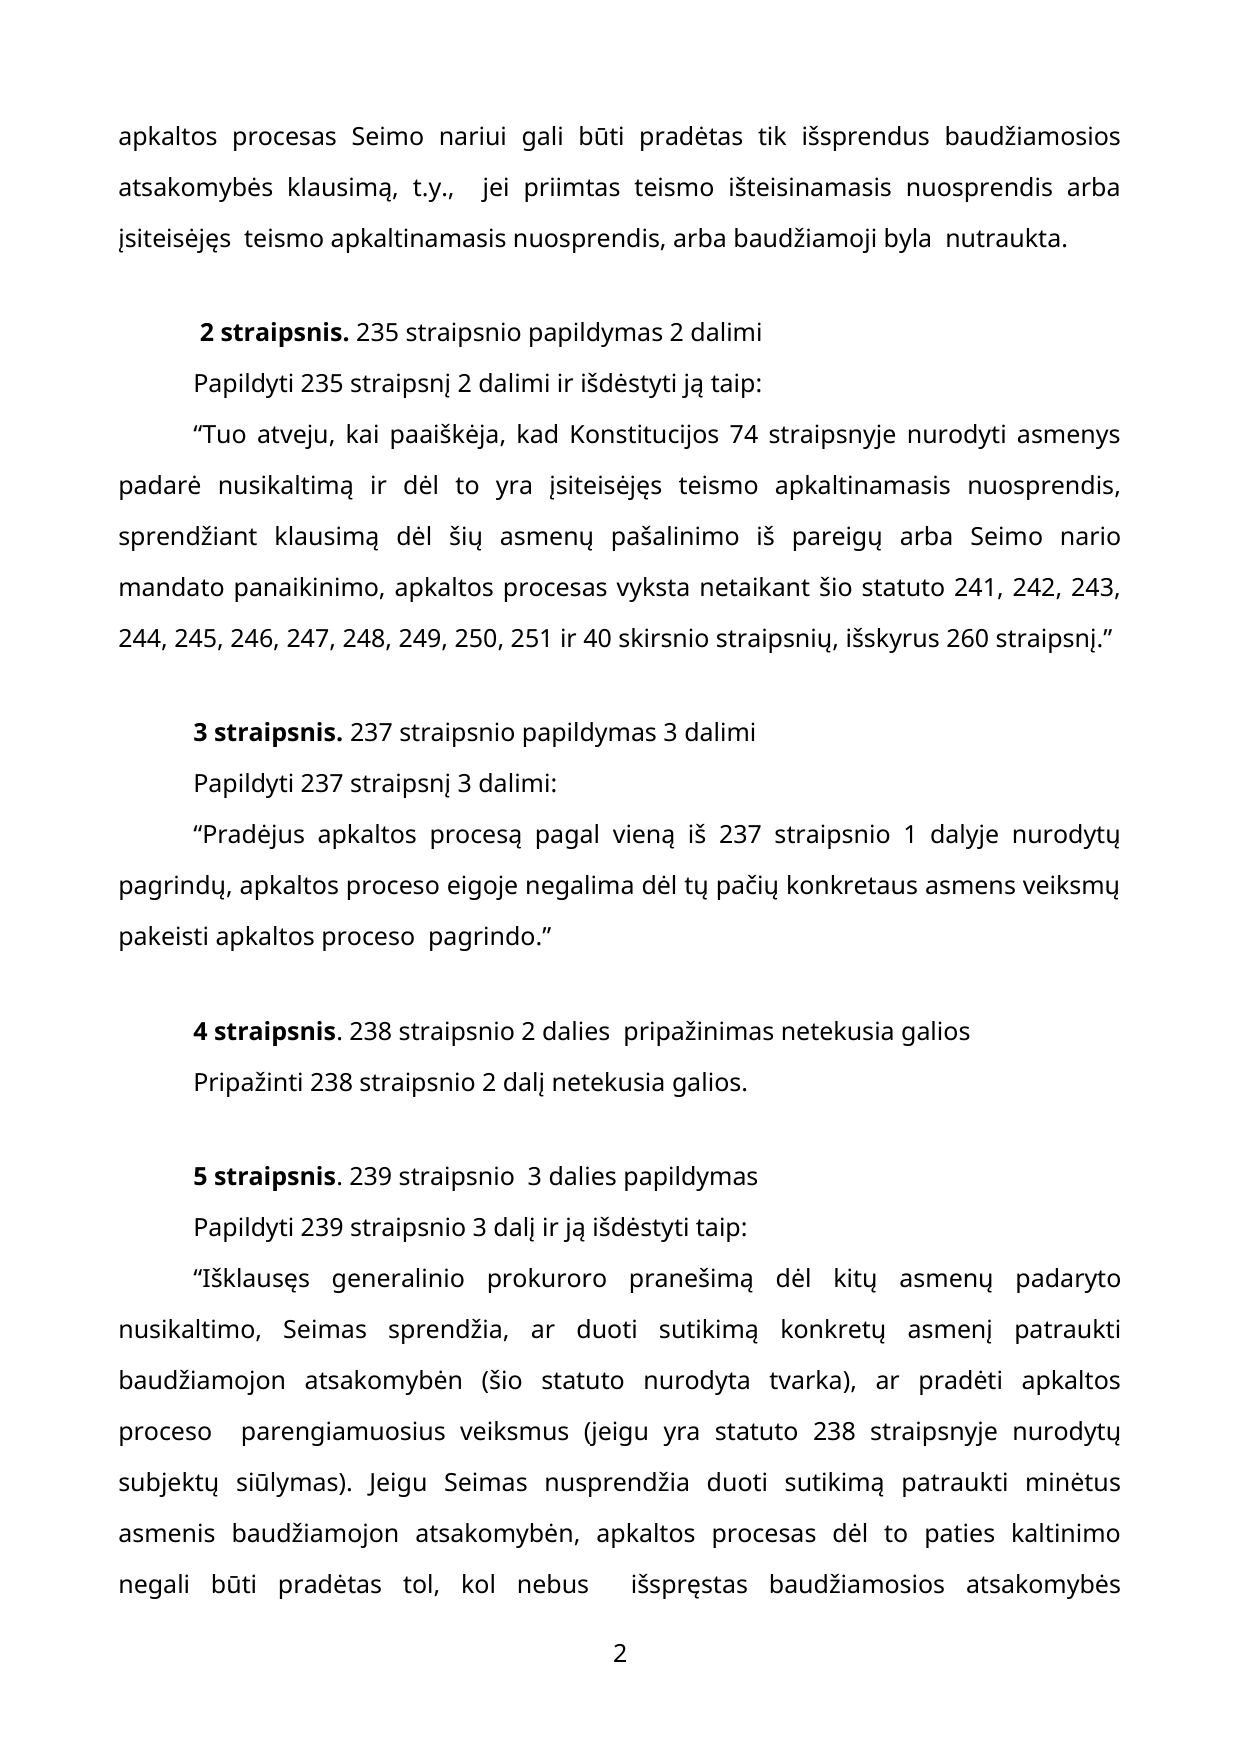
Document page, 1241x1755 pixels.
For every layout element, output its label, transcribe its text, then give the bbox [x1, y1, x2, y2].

text Papildyti 235 straipsnį 2 dalimi ir išdėstyti ją taip: [118, 365, 1122, 399]
text “Tuo atveju, kai paaiškėja, kad Konstitucijos 74 straipsnyje nurodyti asmenys padarė nusikaltimą ir dėl to yra įsiteisėjęs teismo apkaltinamasis nuosprendis, sprendžiant klausimą dėl šių asmenų pašalinimo iš pareigų arba Seimo nario mandato panaikinimo, apkaltos procesas vyksta netaikant šio statuto 241, 242, 243, 244, 245, 246, 247, 248, 249, 250, 251 ir 40 skirsnio straipsnių, išskyrus 260 straipsnį.” [118, 416, 1122, 655]
text 5 straipsnis. 239 straipsnio 3 dalies papildymas [118, 1158, 1122, 1192]
text Pripažinti 238 straipsnio 2 dalį netekusia galios. [118, 1064, 1122, 1098]
text “Išklausęs generalinio prokuroro pranešimą dėl kitų asmenų padaryto nusikaltimo, Seimas sprendžia, ar duoti sutikimą konkretų asmenį patraukti baudžiamojon atsakomybėn (šio statuto nurodyta tvarka), ar pradėti apkaltos proceso parengiamuosius veiksmus (jeigu yra statuto 238 straipsnyje nurodytų subjektų siūlymas). Jeigu Seimas nusprendžia duoti sutikimą patraukti minėtus asmenis baudžiamojon atsakomybėn, apkaltos procesas dėl to paties kaltinimo negali būti pradėtas tol, kol nebus išspręstas baudžiamosios atsakomybės [118, 1260, 1122, 1601]
text Papildyti 239 straipsnio 3 dalį ir ją išdėstyti taip: [118, 1209, 1122, 1243]
text apkaltos procesas Seimo nariui gali būti pradėtas tik išsprendus baudžiamosios atsakomybės klausimą, t.y., jei priimtas teismo išteisinamasis nuosprendis arba įsiteisėjęs teismo apkaltinamasis nuosprendis, arba baudžiamoji byla nutraukta. [118, 118, 1122, 254]
text “Pradėjus apkaltos procesą pagal vieną iš 237 straipsnio 1 dalyje nurodytų pagrindų, apkaltos proceso eigoje negalima dėl tų pačių konkretaus asmens veiksmų pakeisti apkaltos proceso pagrindo.” [118, 817, 1122, 953]
text 2 straipsnis. 235 straipsnio papildymas 2 dalimi [118, 314, 1122, 348]
text Papildyti 237 straipsnį 3 dalimi: [118, 766, 1122, 800]
text 3 straipsnis. 237 straipsnio papildymas 3 dalimi [118, 715, 1122, 749]
text 4 straipsnis. 238 straipsnio 2 dalies pripažinimas netekusia galios [118, 1013, 1122, 1047]
